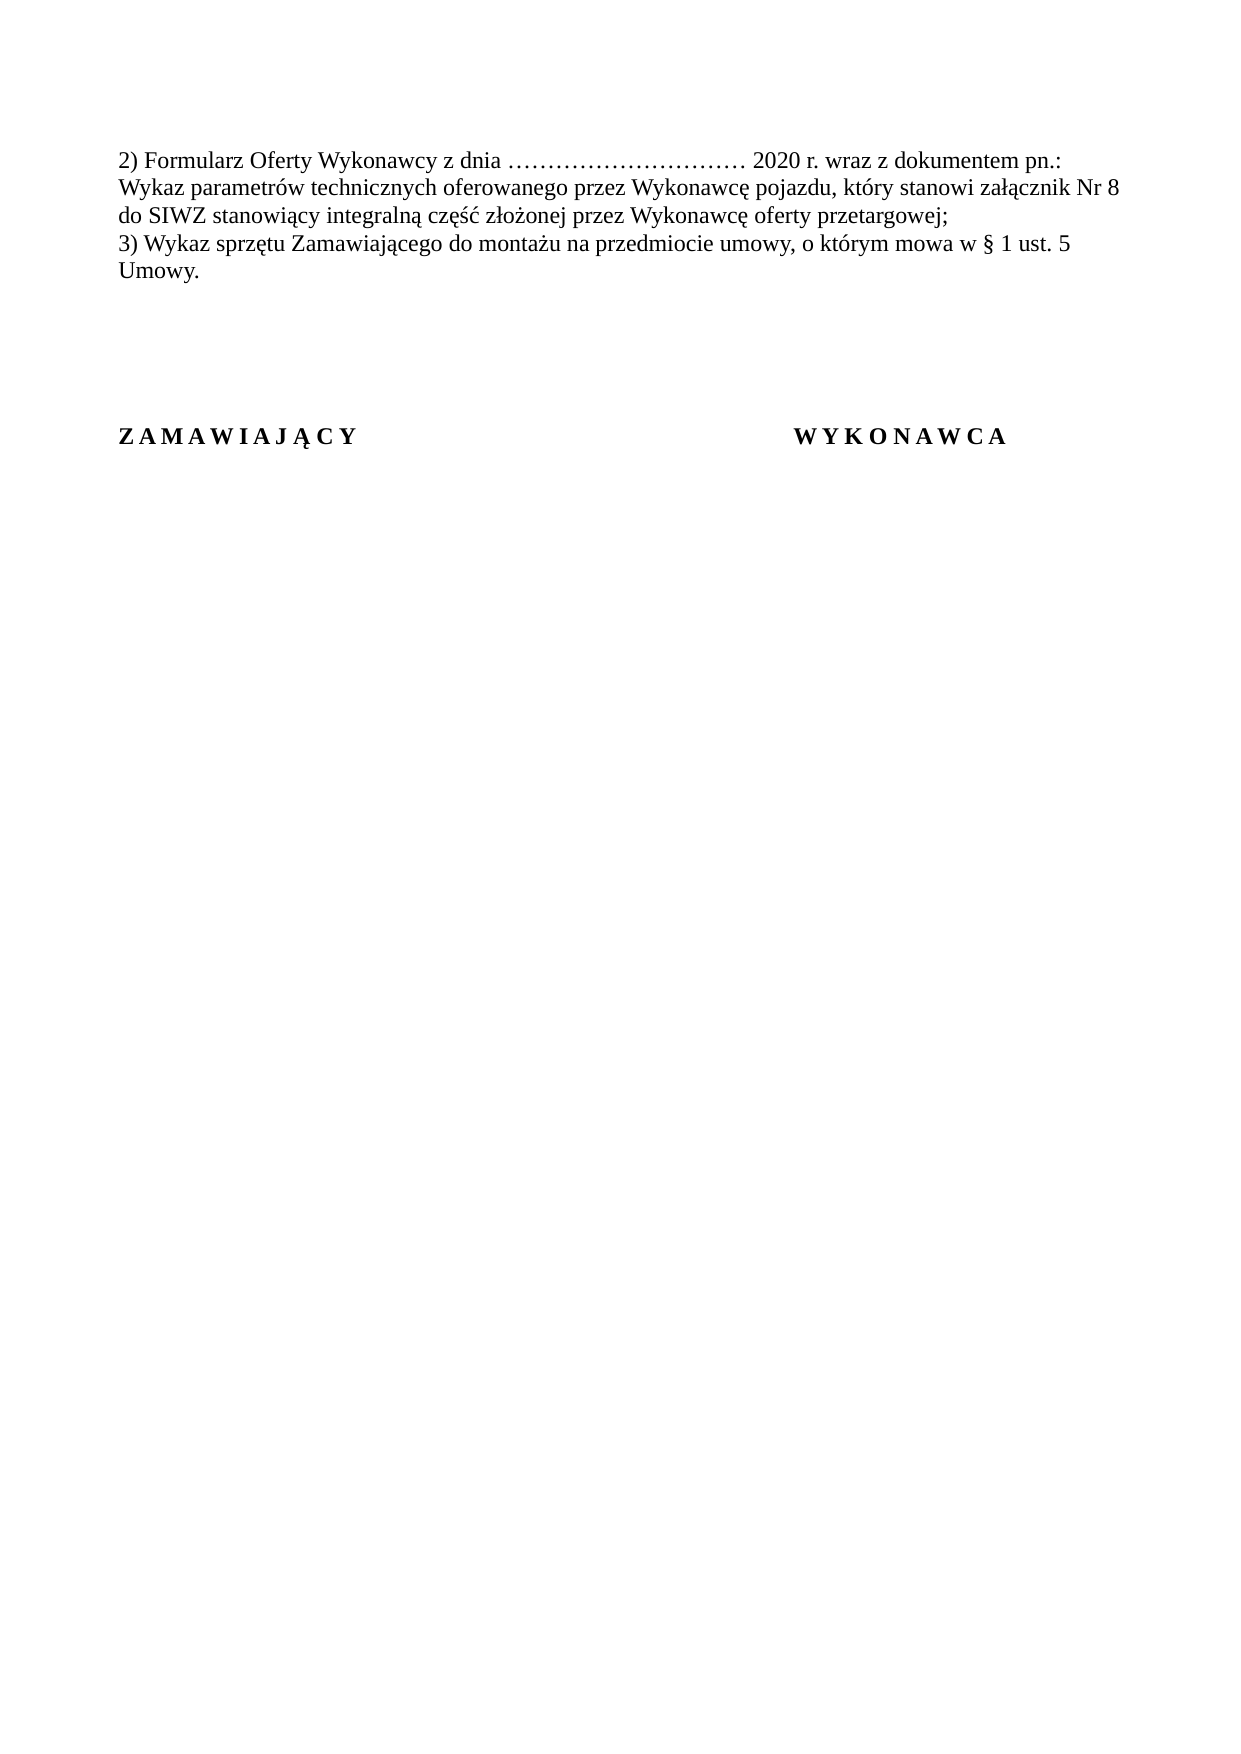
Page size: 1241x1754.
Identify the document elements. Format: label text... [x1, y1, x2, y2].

text 2) Formularz Oferty Wykonawcy z dnia ………………………… 2020 r. wraz z dokumentem pn.: Wykaz parametrów technicznych oferowanego przez Wykonawcę pojazdu, który stanowi załącznik Nr 8 do SIWZ stanowiący integralną część złożonej przez Wykonawcę oferty przetargowej; [118, 146, 1122, 228]
text Z A M A W I A J Ą C Y W Y K O N A W C A [118, 422, 1122, 449]
text 3) Wykaz sprzętu Zamawiającego do montażu na przedmiocie umowy, o którym mowa w § 1 ust. 5 Umowy. [118, 228, 1122, 284]
